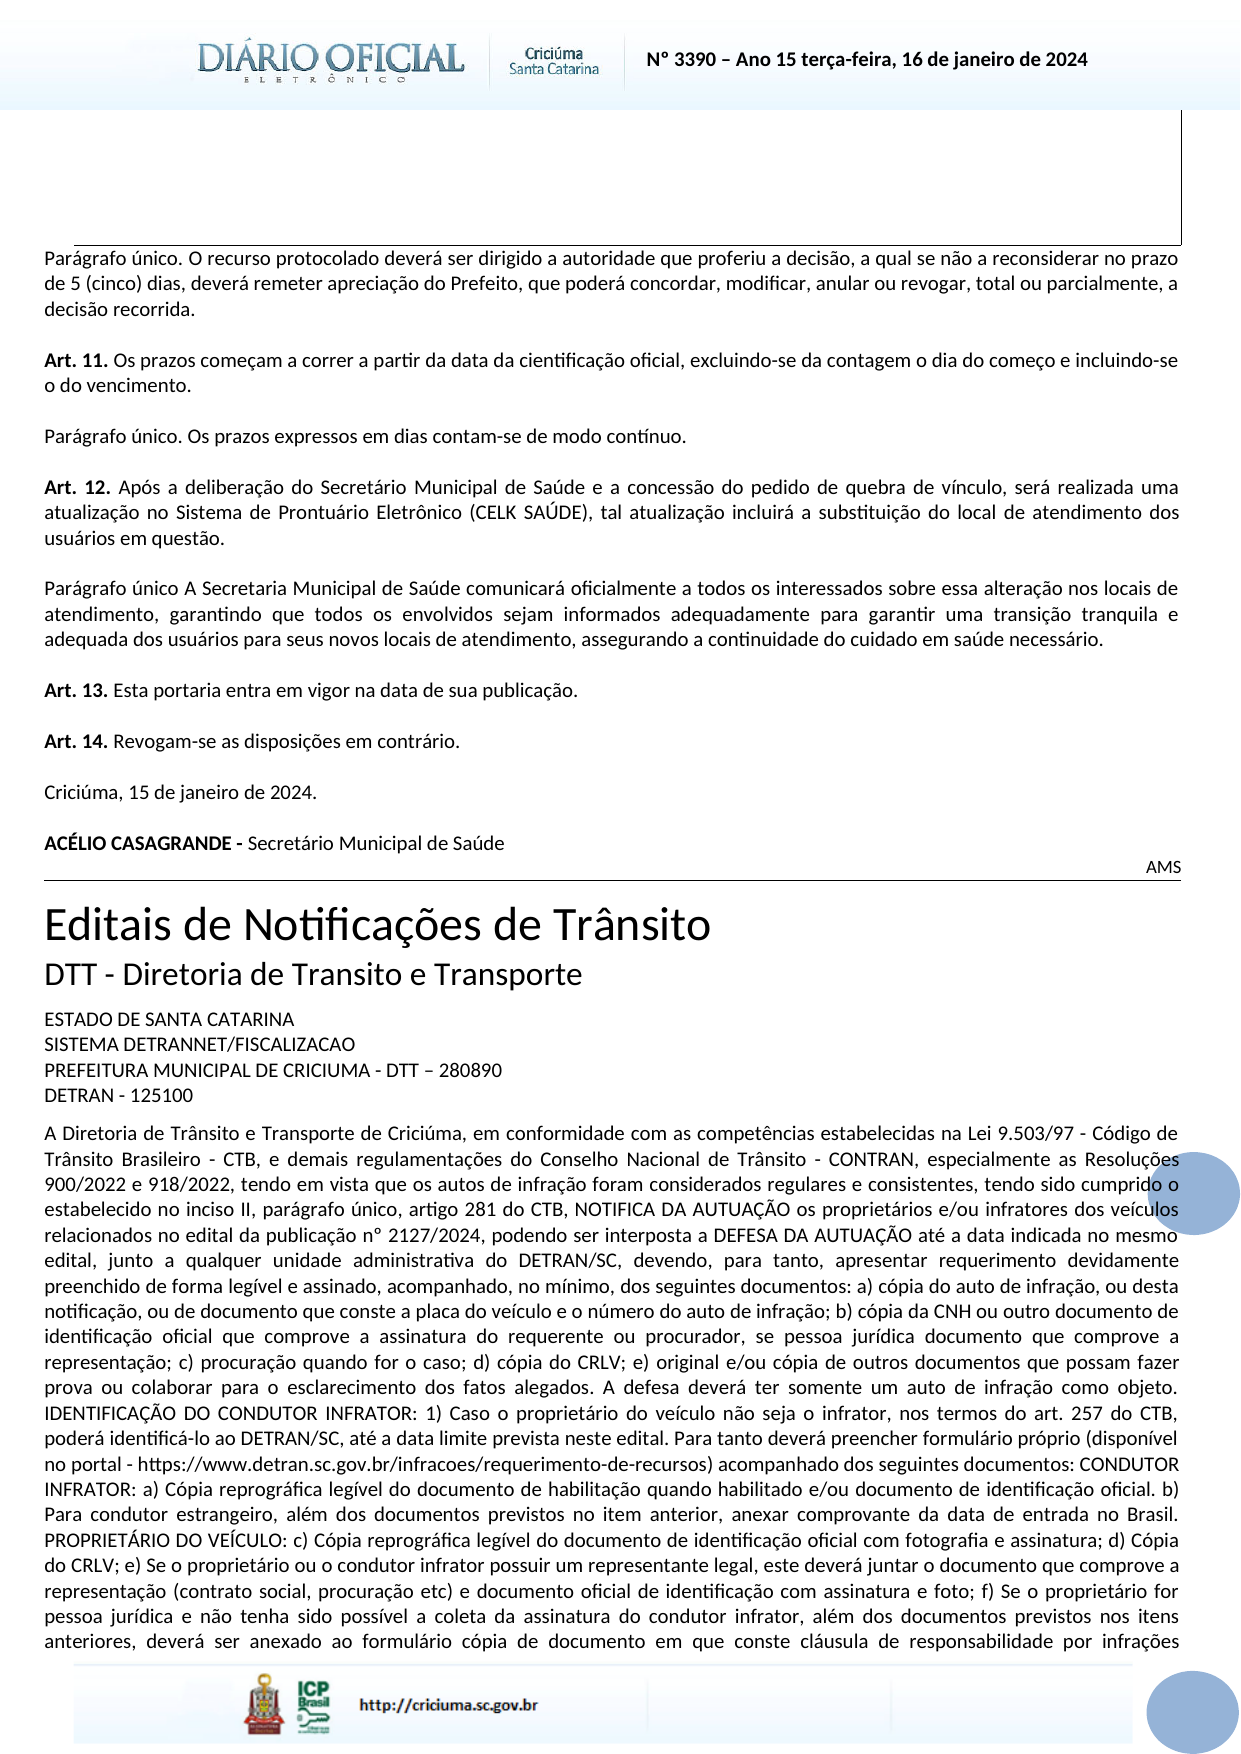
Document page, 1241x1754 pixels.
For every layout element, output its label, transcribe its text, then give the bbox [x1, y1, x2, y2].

text ACÉLIO CASAGRANDE - Secretário Municipal de Saúde [44, 830, 1181, 855]
text ESTADO DE SANTA CATARINA [44, 1006, 1181, 1031]
text Criciúma, 15 de janeiro de 2024. [44, 779, 1181, 804]
text PREFEITURA MUNICIPAL DE CRICIUMA - DTT – 280890 [44, 1057, 1181, 1082]
text Art. 14. Revogam-se as disposições em contrário. [44, 728, 1181, 753]
text SISTEMA DETRANNET/FISCALIZACAO [44, 1031, 1181, 1057]
text DTT - Diretoria de Transito e Transporte [44, 952, 1181, 993]
text DETRAN - 125100 [44, 1082, 1181, 1108]
text Editais de Notificações de Trânsito [44, 894, 1181, 952]
text A Diretoria de Trânsito e Transporte de Criciúma, em conformidade com as competências estabelecidas na Lei 9.503/97 - Código de Trânsito Brasileiro - CTB, e demais regulamentações do Conselho Nacional de Trânsito - CONTRAN, especialmente as Resoluções 900/2022 e 918/2022, tendo em vista que os autos de infração foram considerados regulares e consistentes, tendo sido cumprido o estabelecido no inciso II, parágrafo único, artigo 281 do CTB, NOTIFICA DA AUTUAÇÃO os proprietários e/ou infratores dos veículos relacionados no edital da publicação nº 2127/2024, podendo ser interposta a DEFESA DA AUTUAÇÃO até a data indicada no mesmo edital, junto a qualquer unidade administrativa do DETRAN/SC, devendo, para tanto, apresentar requerimento devidamente preenchido de forma legível e assinado, acompanhado, no mínimo, dos seguintes documentos: a) cópia do auto de infração, ou desta notificação, ou de documento que conste a placa do veículo e o número do auto de infração; b) cópia da CNH ou outro documento de identificação oficial que comprove a assinatura do requerente ou procurador, se pessoa jurídica documento que comprove a representação; c) procuração quando for o caso; d) cópia do CRLV; e) original e/ou cópia de outros documentos que possam fazer prova ou colaborar para o esclarecimento dos fatos alegados. A defesa deverá ter somente um auto de infração como objeto. IDENTIFICAÇÃO DO CONDUTOR INFRATOR: 1) Caso o proprietário do veículo não seja o infrator, nos termos do art. 257 do CTB, poderá identificá-lo ao DETRAN/SC, até a data limite prevista neste edital. Para tanto deverá preencher formulário próprio (disponível no portal - https://www.detran.sc.gov.br/infracoes/requerimento-de-recursos) acompanhado dos seguintes documentos: CONDUTOR INFRATOR: a) Cópia reprográfica legível do documento de habilitação quando habilitado e/ou documento de identificação oficial. b) Para condutor estrangeiro, além dos documentos previstos no item anterior, anexar comprovante da data de entrada no Brasil. PROPRIETÁRIO DO VEÍCULO: c) Cópia reprográfica legível do documento de identificação oficial com fotografia e assinatura; d) Cópia do CRLV; e) Se o proprietário ou o condutor infrator possuir um representante legal, este deverá juntar o documento que comprove a representação (contrato social, procuração etc) e documento oficial de identificação com assinatura e foto; f) Se o proprietário for pessoa jurídica e não tenha sido possível a coleta da assinatura do condutor infrator, além dos documentos previstos nos itens anteriores, deverá ser anexado ao formulário cópia de documento em que conste cláusula de responsabilidade por infrações [44, 1120, 1181, 1654]
text Parágrafo único. O recurso protocolado deverá ser dirigido a autoridade que proferiu a decisão, a qual se não a reconsiderar no prazo de 5 (cinco) dias, deverá remeter apreciação do Prefeito, que poderá concordar, modificar, anular ou revogar, total ou parcialmente, a decisão recorrida. [44, 245, 1181, 321]
text AMS [44, 855, 1181, 880]
text Art. 13. Esta portaria entra em vigor na data de sua publicação. [44, 677, 1181, 703]
text Art. 12. Após a deliberação do Secretário Municipal de Saúde e a concessão do pedido de quebra de vínculo, será realizada uma atualização no Sistema de Prontuário Eletrônico (CELK SAÚDE), tal atualização incluirá a substituição do local de atendimento dos usuários em questão. [44, 474, 1181, 550]
text Parágrafo único A Secretaria Municipal de Saúde comunicará oficialmente a todos os interessados sobre essa alteração nos locais de atendimento, garantindo que todos os envolvidos sejam informados adequadamente para garantir uma transição tranquila e adequada dos usuários para seus novos locais de atendimento, assegurando a continuidade do cuidado em saúde necessário. [44, 576, 1181, 652]
text Parágrafo único. Os prazos expressos em dias contam-se de modo contínuo. [44, 423, 1181, 448]
text Art. 11. Os prazos começam a correr a partir da data da cientificação oficial, excluindo-se da contagem o dia do começo e incluindo-se o do vencimento. [44, 347, 1181, 398]
